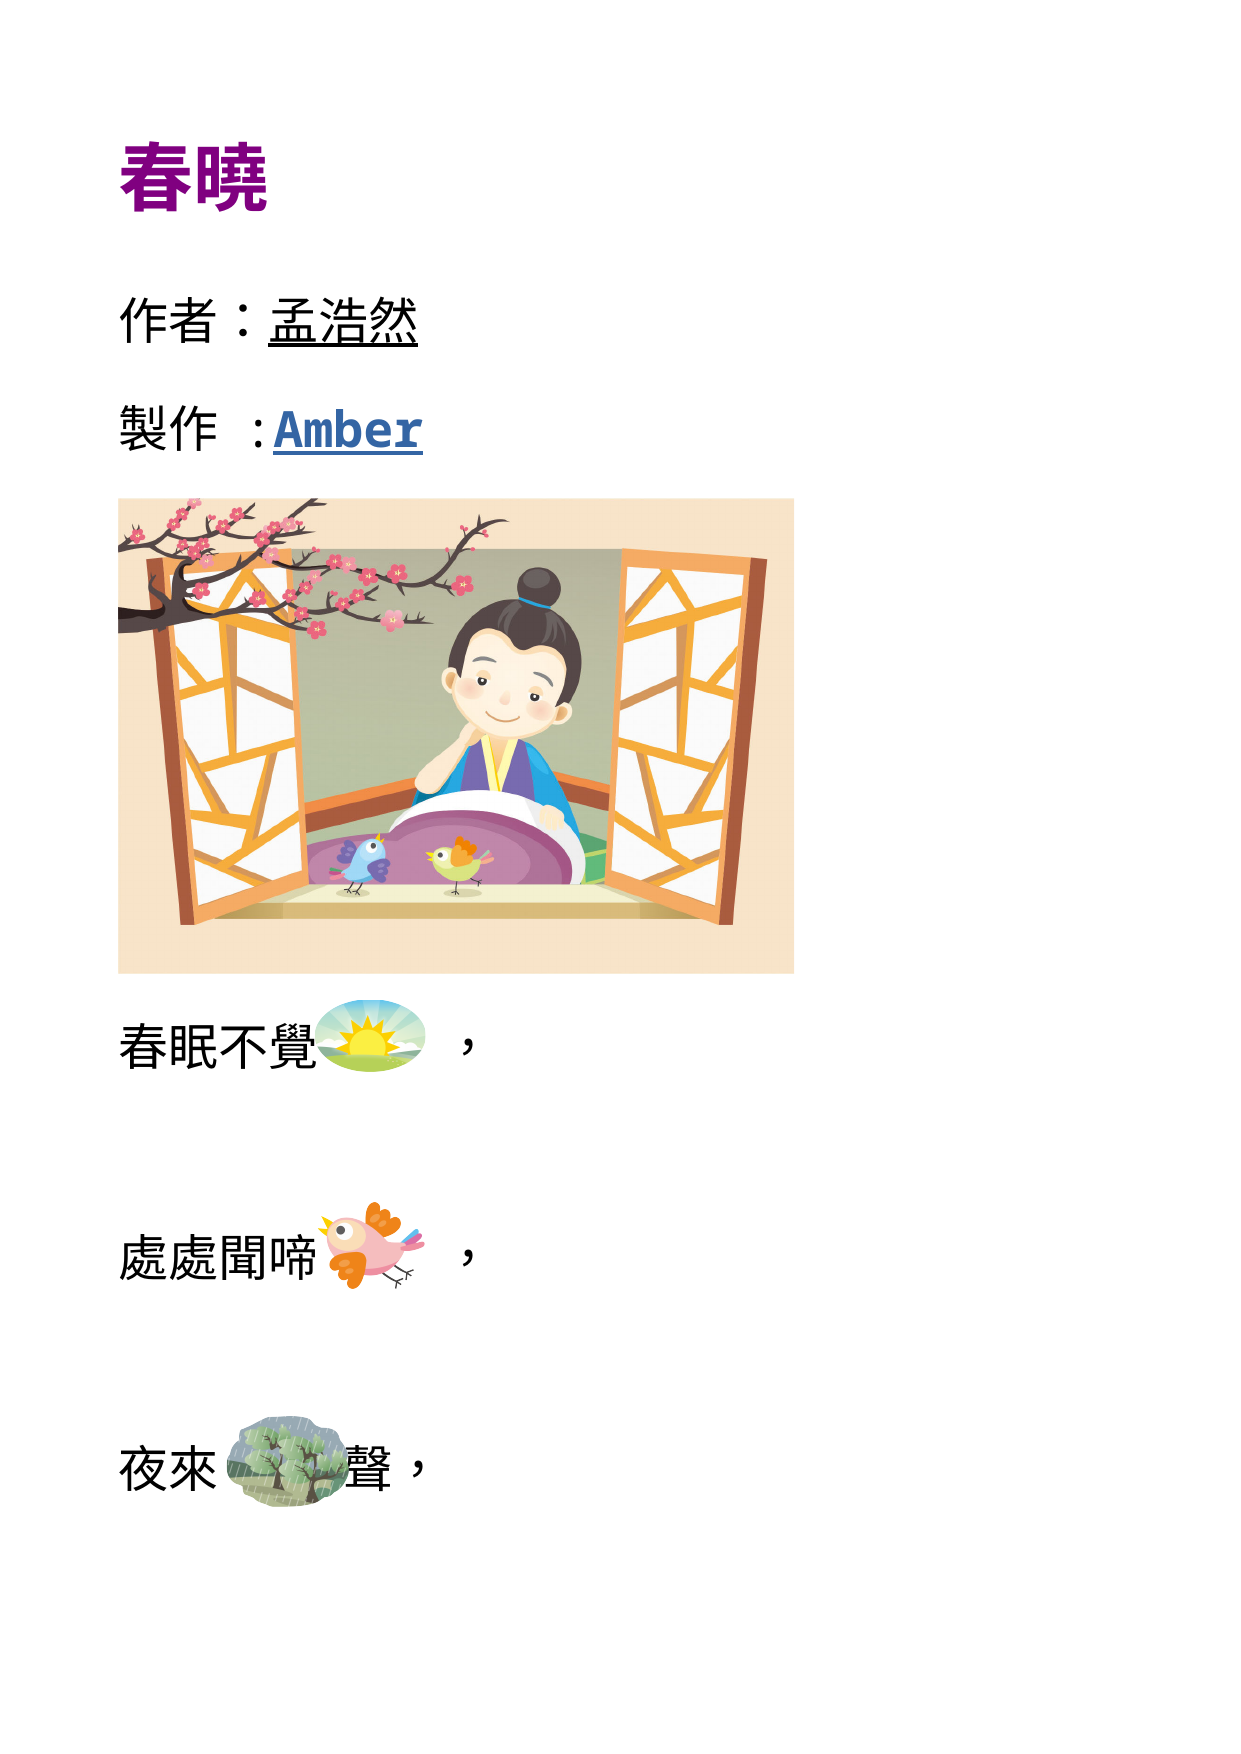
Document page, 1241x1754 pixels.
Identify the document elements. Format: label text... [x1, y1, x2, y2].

text 處處聞啼 ， [118, 1218, 1122, 1291]
text 春眠不覺 ， [118, 1008, 1122, 1080]
text 夜來 聲， [118, 1429, 226, 1501]
picture [317, 1202, 425, 1289]
text 製作 :Amber [118, 389, 1122, 462]
picture [314, 1000, 426, 1072]
picture [226, 1416, 349, 1507]
text 春曉 [118, 118, 1122, 227]
text 夜來 聲， [349, 1429, 1122, 1501]
text 作者：孟浩然 [118, 281, 1122, 353]
picture [118, 498, 795, 974]
